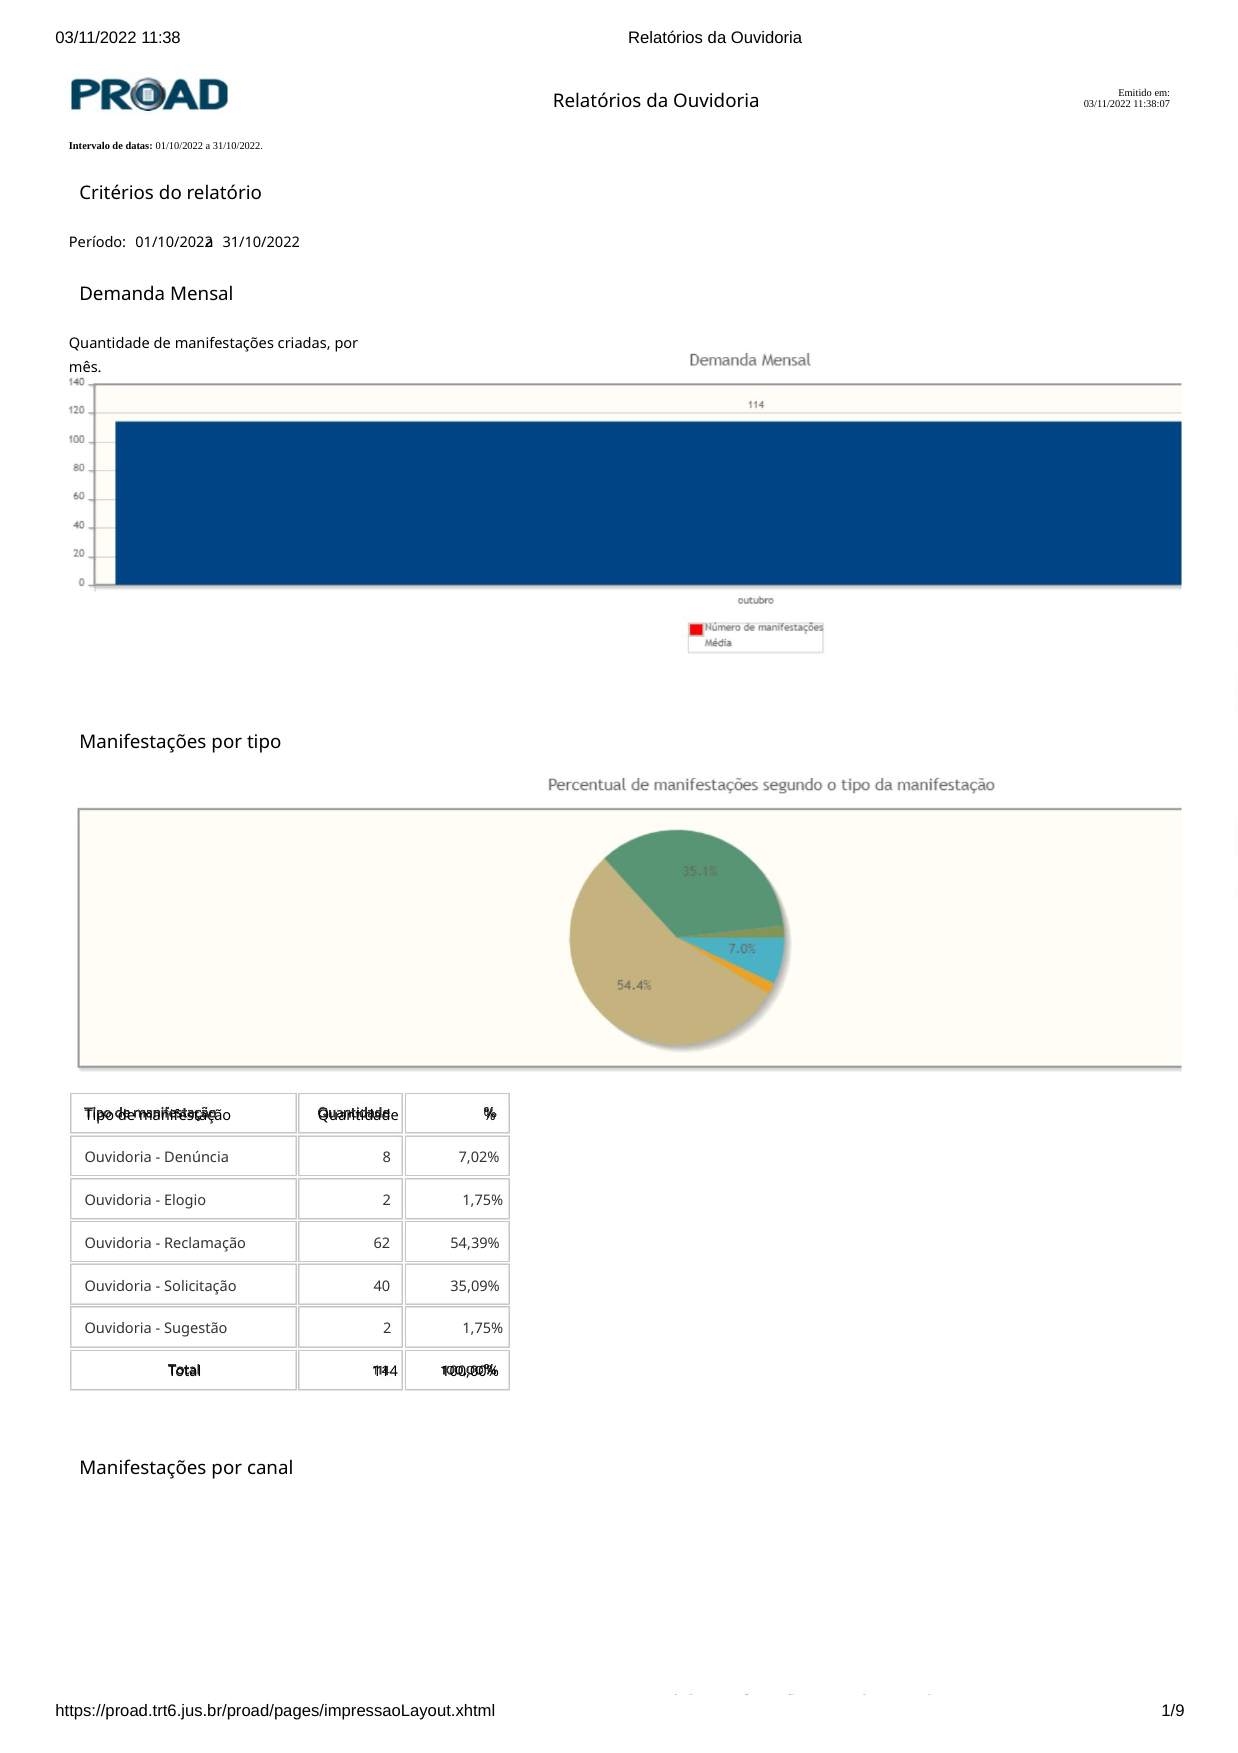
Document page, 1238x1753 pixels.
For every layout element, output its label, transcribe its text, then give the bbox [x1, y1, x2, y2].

text Ouvidoria - Elogio [84, 1186, 253, 1210]
text Manifestações por canal [79, 1449, 298, 1480]
text 8 [382, 1143, 412, 1167]
text Total [168, 1358, 253, 1382]
text 114 [373, 1357, 412, 1381]
text 3/11/2022 11:38:07 [1104, 98, 1185, 110]
text Tipo de manifestação [84, 1101, 253, 1125]
text 40 [373, 1272, 412, 1296]
text 1,75% [462, 1186, 518, 1210]
text 62 [373, 1229, 412, 1253]
picture [0, 0, 1238, 1753]
text 1/9 [1161, 1702, 1209, 1720]
text a 31/10/2022 [205, 228, 310, 252]
text Ouvidoria - Denúncia [84, 1143, 253, 1167]
text Critérios do relatório [79, 174, 269, 205]
text Relatórios da Ouvidoria [628, 29, 827, 47]
text 0 [1083, 98, 1104, 110]
text Relatórios da Ouvidoria [553, 83, 766, 113]
text Ouvidoria - Reclamação [84, 1229, 253, 1253]
text 54,39% [450, 1229, 518, 1253]
text Demanda Mensal [79, 276, 242, 306]
text 2 [382, 1186, 412, 1210]
text Intervalo de datas: 01/10/2022 a 31/10/2022. [69, 140, 288, 151]
text 35,09% [450, 1272, 518, 1296]
text 03/11/2022 11:38 [55, 29, 207, 47]
text % [483, 1101, 518, 1125]
text Ouvidoria - Solicitação [84, 1272, 253, 1296]
text Quantidade [318, 1101, 412, 1125]
text Período: 01/10/2022 [69, 228, 205, 252]
text Manifestações por tipo [79, 724, 287, 755]
text Ouvidoria - Sugestão [84, 1315, 253, 1339]
text 100,00% [441, 1357, 518, 1381]
text 1,75% [462, 1314, 518, 1338]
text https://proad.trt6.jus.br/proad/pages/impressaoLayout.xhtml [55, 1702, 520, 1720]
text 7,02% [458, 1143, 518, 1167]
text Quantidade de manifestações criadas, por mês. [69, 329, 382, 377]
text Emitido em: [1118, 87, 1185, 98]
text 2 [383, 1314, 412, 1338]
